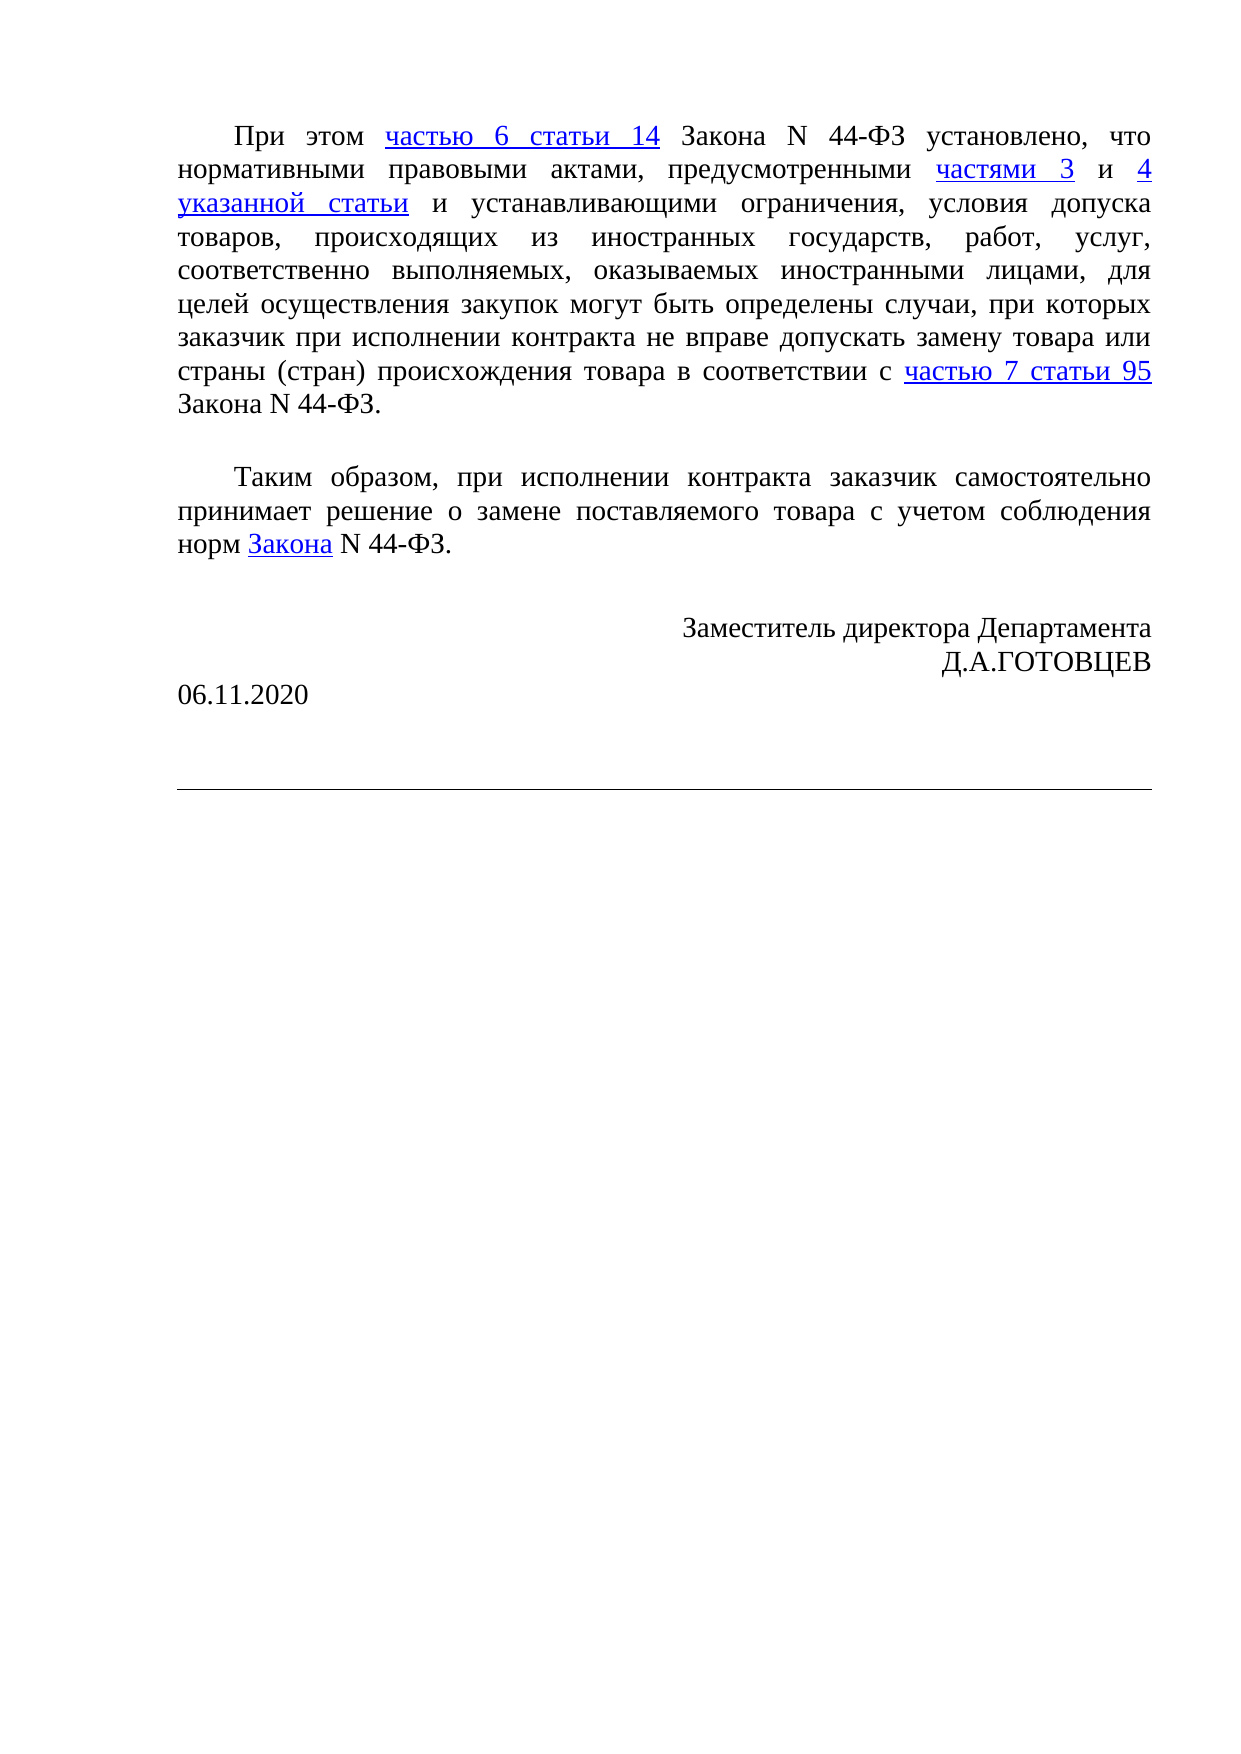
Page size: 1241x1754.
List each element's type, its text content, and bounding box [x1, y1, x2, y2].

text Д.А.ГОТОВЦЕВ [177, 644, 1152, 677]
text 06.11.2020 [177, 677, 1152, 711]
text Таким образом, при исполнении контракта заказчик самостоятельно принимает решение о замене поставляемого товара с учетом соблюдения норм Закона N 44-ФЗ. [177, 459, 1152, 560]
text При этом частью 6 статьи 14 Закона N 44-ФЗ установлено, что нормативными правовыми актами, предусмотренными частями 3 и 4 указанной статьи и устанавливающими ограничения, условия допуска товаров, происходящих из иностранных государств, работ, услуг, соответственно выполняемых, оказываемых иностранными лицами, для целей осуществления закупок могут быть определены случаи, при которых заказчик при исполнении контракта не вправе допускать замену товара или страны (стран) происхождения товара в соответствии с частью 7 статьи 95 Закона N 44-ФЗ. [177, 118, 1152, 420]
text Заместитель директора Департамента [177, 610, 1152, 644]
